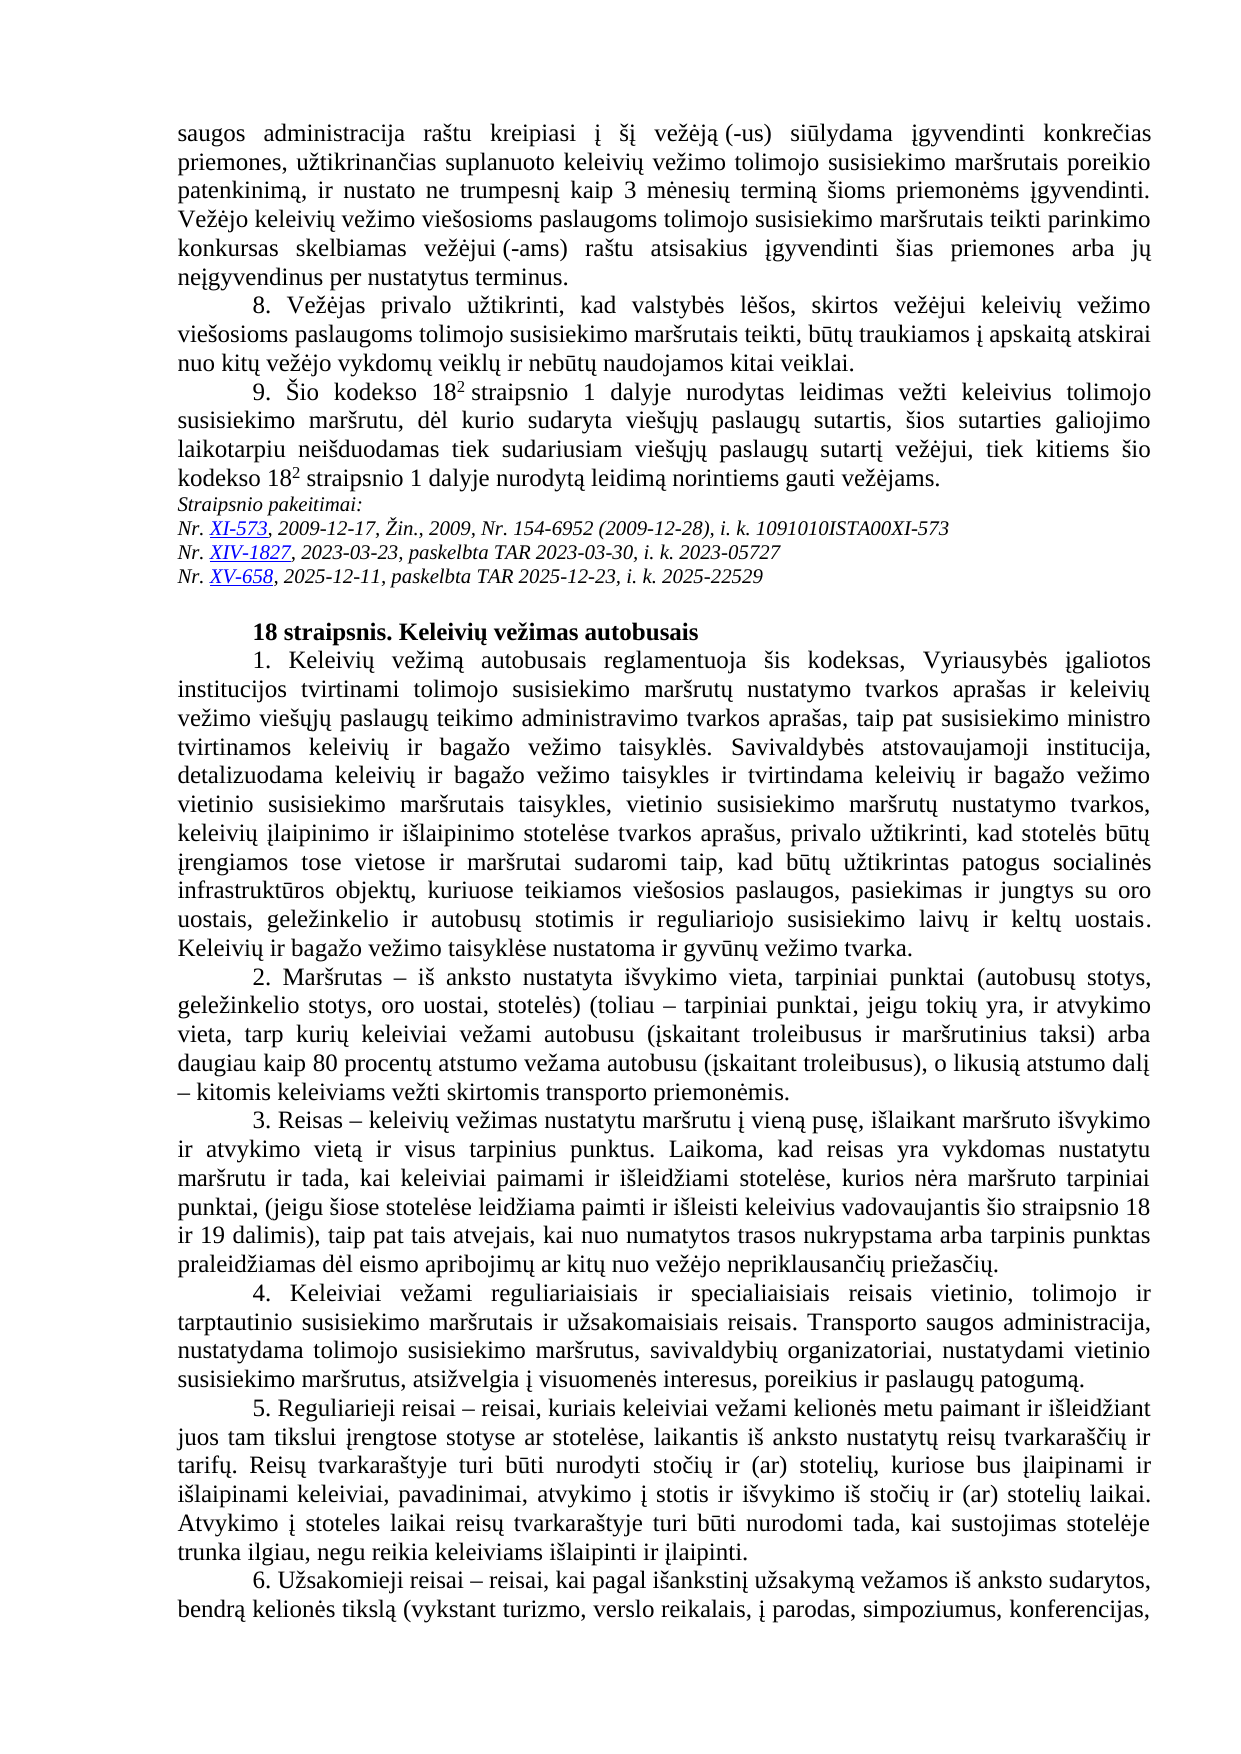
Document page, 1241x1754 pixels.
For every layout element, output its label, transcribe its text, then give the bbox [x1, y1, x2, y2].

text Nr. XV-658, 2025-12-11, paskelbta TAR 2025-12-23, i. k. 2025-22529 [177, 564, 1152, 588]
text 3. Reisas – keleivių vežimas nustatytu maršrutu į vieną pusę, išlaikant maršruto išvykimo ir atvykimo vietą ir visus tarpinius punktus. Laikoma, kad reisas yra vykdomas nustatytu maršrutu ir tada, kai keleiviai paimami ir išleidžiami stotelėse, kurios nėra maršruto tarpiniai punktai, (jeigu šiose stotelėse leidžiama paimti ir išleisti keleivius vadovaujantis šio straipsnio 18 ir 19 dalimis), taip pat tais atvejais, kai nuo numatytos trasos nukrypstama arba tarpinis punktas praleidžiamas dėl eismo apribojimų ar kitų nuo vežėjo nepriklausančių priežasčių. [177, 1106, 1152, 1278]
text Straipsnio pakeitimai: [177, 492, 1152, 516]
text 5. Reguliarieji reisai – reisai, kuriais keleiviai vežami kelionės metu paimant ir išleidžiant juos tam tikslui įrengtose stotyse ar stotelėse, laikantis iš anksto nustatytų reisų tvarkaraščių ir tarifų. Reisų tvarkaraštyje turi būti nurodyti stočių ir (ar) stotelių, kuriose bus įlaipinami ir išlaipinami keleiviai, pavadinimai, atvykimo į stotis ir išvykimo iš stočių ir (ar) stotelių laikai. Atvykimo į stoteles laikai reisų tvarkaraštyje turi būti nurodomi tada, kai sustojimas stotelėje trunka ilgiau, negu reikia keleiviams išlaipinti ir įlaipinti. [177, 1393, 1152, 1566]
text 18 straipsnis. Keleivių vežimas autobusais [177, 617, 1152, 646]
text 6. Užsakomieji reisai – reisai, kai pagal išankstinį užsakymą vežamos iš anksto sudarytos, bendrą kelionės tikslą (vykstant turizmo, verslo reikalais, į parodas, simpoziumus, konferencijas, [177, 1566, 1152, 1623]
text 2. Maršrutas – iš anksto nustatyta išvykimo vieta, tarpiniai punktai (autobusų stotys, geležinkelio stotys, oro uostai, stotelės) (toliau – tarpiniai punktai, jeigu tokių yra, ir atvykimo vieta, tarp kurių keleiviai vežami autobusu (įskaitant troleibusus ir maršrutinius taksi) arba daugiau kaip 80 procentų atstumo vežama autobusu (įskaitant troleibusus), o likusią atstumo dalį – kitomis keleiviams vežti skirtomis transporto priemonėmis. [177, 962, 1152, 1106]
text saugos administracija raštu kreipiasi į šį vežėją (-us) siūlydama įgyvendinti konkrečias priemones, užtikrinančias suplanuoto keleivių vežimo tolimojo susisiekimo maršrutais poreikio patenkinimą, ir nustato ne trumpesnį kaip 3 mėnesių terminą šioms priemonėms įgyvendinti. Vežėjo keleivių vežimo viešosioms paslaugoms tolimojo susisiekimo maršrutais teikti parinkimo konkursas skelbiamas vežėjui (-ams) raštu atsisakius įgyvendinti šias priemones arba jų neįgyvendinus per nustatytus terminus. [177, 118, 1152, 291]
text Nr. XI-573, 2009-12-17, Žin., 2009, Nr. 154-6952 (2009-12-28), i. k. 1091010ISTA00XI-573 [177, 516, 1152, 540]
text 4. Keleiviai vežami reguliariaisiais ir specialiaisiais reisais vietinio, tolimojo ir tarptautinio susisiekimo maršrutais ir užsakomaisiais reisais. Transporto saugos administracija, nustatydama tolimojo susisiekimo maršrutus, savivaldybių organizatoriai, nustatydami vietinio susisiekimo maršrutus, atsižvelgia į visuomenės interesus, poreikius ir paslaugų patogumą. [177, 1278, 1152, 1393]
text 8. Vežėjas privalo užtikrinti, kad valstybės lėšos, skirtos vežėjui keleivių vežimo viešosioms paslaugoms tolimojo susisiekimo maršrutais teikti, būtų traukiamos į apskaitą atskirai nuo kitų vežėjo vykdomų veiklų ir nebūtų naudojamos kitai veiklai. [177, 291, 1152, 377]
text Nr. XIV-1827, 2023-03-23, paskelbta TAR 2023-03-30, i. k. 2023-05727 [177, 540, 1152, 564]
text 1. Keleivių vežimą autobusais reglamentuoja šis kodeksas, Vyriausybės įgaliotos institucijos tvirtinami tolimojo susisiekimo maršrutų nustatymo tvarkos aprašas ir keleivių vežimo viešųjų paslaugų teikimo administravimo tvarkos aprašas, taip pat susisiekimo ministro tvirtinamos keleivių ir bagažo vežimo taisyklės. Savivaldybės atstovaujamoji institucija, detalizuodama keleivių ir bagažo vežimo taisykles ir tvirtindama keleivių ir bagažo vežimo vietinio susisiekimo maršrutais taisykles, vietinio susisiekimo maršrutų nustatymo tvarkos, keleivių įlaipinimo ir išlaipinimo stotelėse tvarkos aprašus, privalo užtikrinti, kad stotelės būtų įrengiamos tose vietose ir maršrutai sudaromi taip, kad būtų užtikrintas patogus socialinės infrastruktūros objektų, kuriuose teikiamos viešosios paslaugos, pasiekimas ir jungtys su oro uostais, geležinkelio ir autobusų stotimis ir reguliariojo susisiekimo laivų ir keltų uostais. Keleivių ir bagažo vežimo taisyklėse nustatoma ir gyvūnų vežimo tvarka. [177, 646, 1152, 962]
text 9. Šio kodekso 182 straipsnio 1 dalyje nurodytas leidimas vežti keleivius tolimojo susisiekimo maršrutu, dėl kurio sudaryta viešųjų paslaugų sutartis, šios sutarties galiojimo laikotarpiu neišduodamas tiek sudariusiam viešųjų paslaugų sutartį vežėjui, tiek kitiems šio kodekso 182 straipsnio 1 dalyje nurodytą leidimą norintiems gauti vežėjams. [177, 377, 1152, 492]
